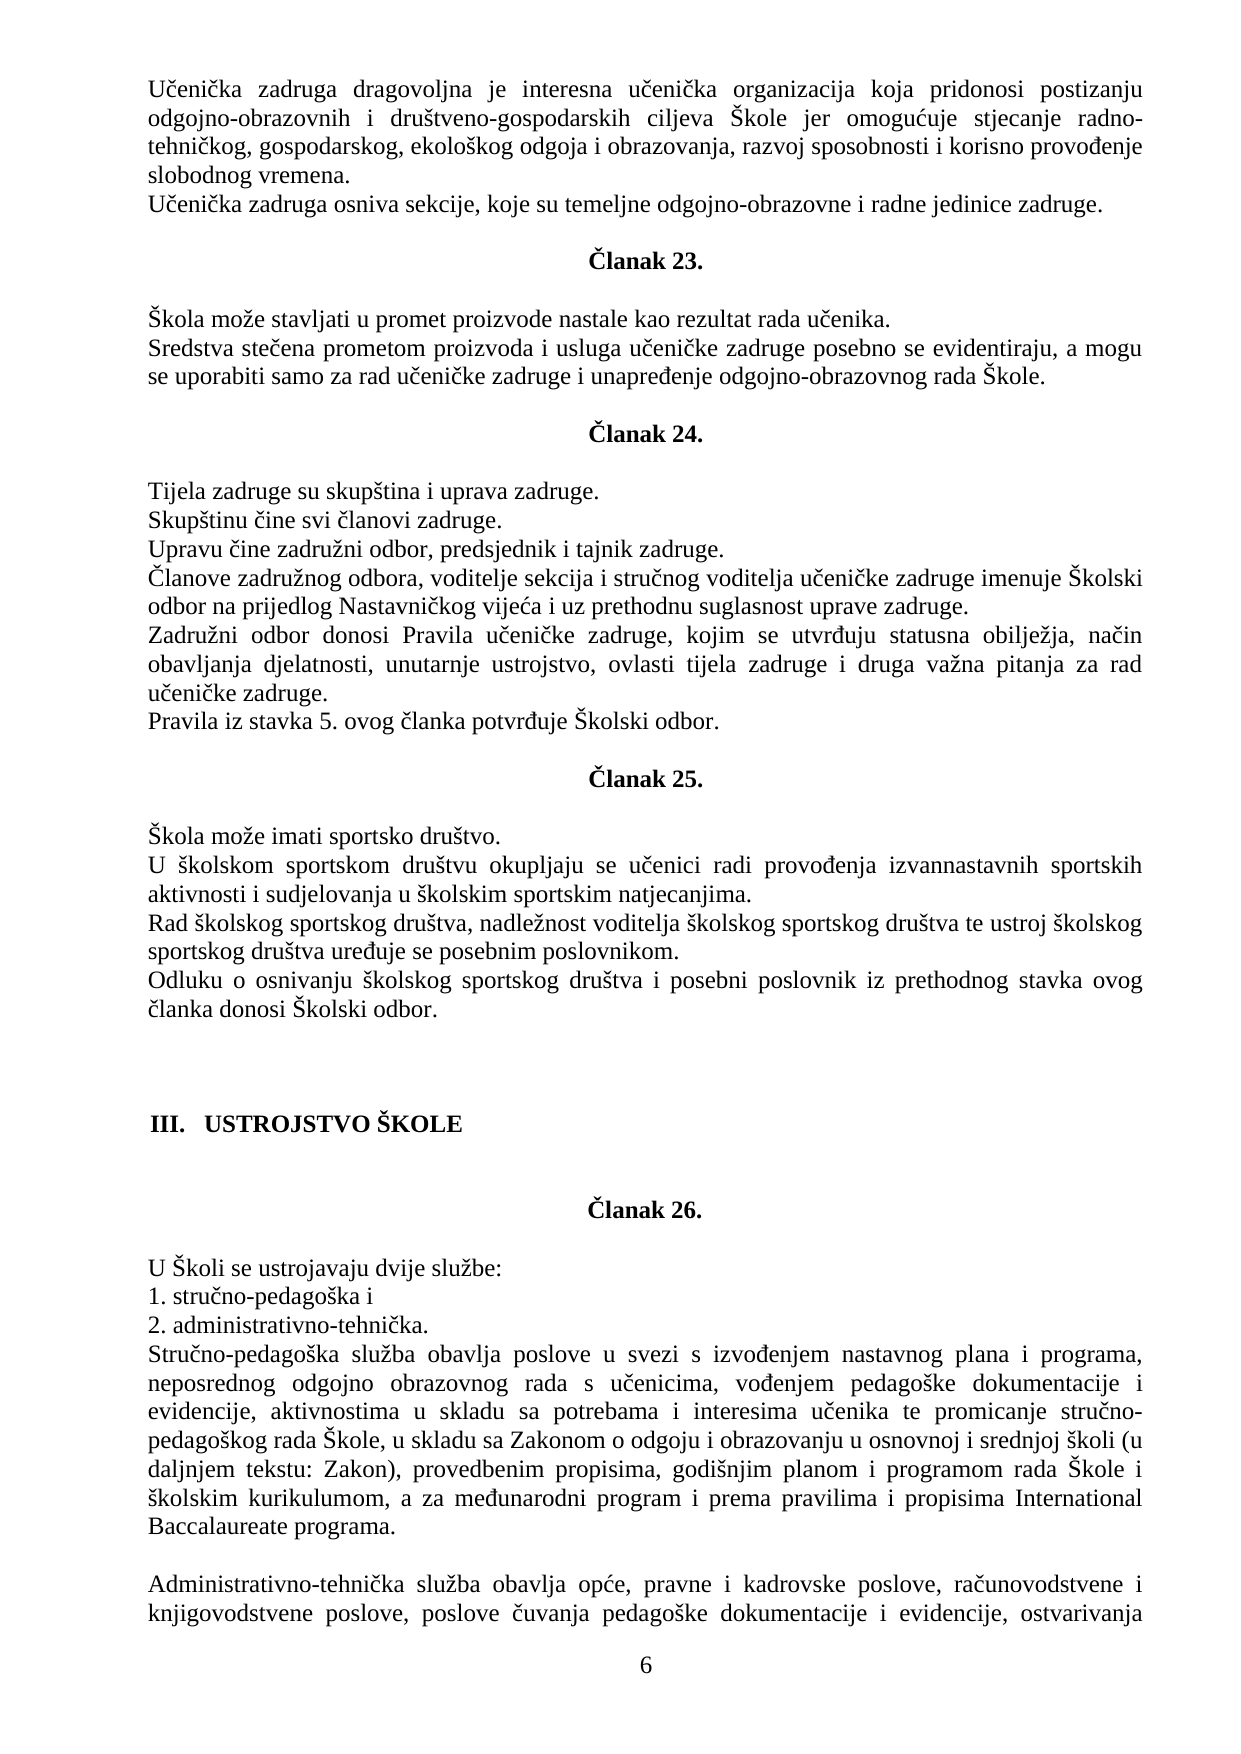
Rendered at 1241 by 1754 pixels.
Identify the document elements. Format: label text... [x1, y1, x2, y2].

text Zadružni odbor donosi Pravila učeničke zadruge, kojim se utvrđuju statusna obilježja, način obavljanja djelatnosti, unutarnje ustrojstvo, ovlasti tijela zadruge i druga važna pitanja za rad učeničke zadruge. [148, 620, 1144, 706]
text Tijela zadruge su skupština i uprava zadruge. [148, 476, 1144, 505]
text Pravila iz stavka 5. ovog članka potvrđuje Školski odbor. [148, 706, 1144, 735]
text Članove zadružnog odbora, voditelje sekcija i stručnog voditelja učeničke zadruge imenuje Školski odbor na prijedlog Nastavničkog vijeća i uz prethodnu suglasnost uprave zadruge. [148, 563, 1144, 620]
text Sredstva stečena prometom proizvoda i usluga učeničke zadruge posebno se evidentiraju, a mogu se uporabiti samo za rad učeničke zadruge i unapređenje odgojno-obrazovnog rada Škole. [148, 333, 1144, 390]
text 1. stručno-pedagoška i [148, 1281, 1144, 1310]
text Škola može stavljati u promet proizvode nastale kao rezultat rada učenika. [148, 304, 1144, 333]
text Rad školskog sportskog društva, nadležnost voditelja školskog sportskog društva te ustroj školskog sportskog društva uređuje se posebnim poslovnikom. [148, 908, 1144, 965]
text U školskom sportskom društvu okupljaju se učenici radi provođenja izvannastavnih sportskih aktivnosti i sudjelovanja u školskim sportskim natjecanjima. [148, 850, 1144, 908]
text Skupštinu čine svi članovi zadruge. [148, 505, 1144, 534]
text Članak 23. [148, 246, 1144, 275]
text U Školi se ustrojavaju dvije službe: [148, 1253, 1144, 1281]
text Stručno-pedagoška služba obavlja poslove u svezi s izvođenjem nastavnog plana i programa, neposrednog odgojno obrazovnog rada s učenicima, vođenjem pedagoške dokumentacije i evidencije, aktivnostima u skladu sa potrebama i interesima učenika te promicanje stručno-pedagoškog rada Škole, u skladu sa Zakonom o odgoju i obrazovanju u osnovnoj i srednjoj školi (u daljnjem tekstu: Zakon), provedbenim propisima, godišnjim planom i programom rada Škole i školskim kurikulumom, a za međunarodni program i prema pravilima i propisima International Baccalaureate programa. [148, 1339, 1144, 1540]
list USTROJSTVO ŠKOLE [148, 1109, 1141, 1138]
text Odluku o osnivanju školskog sportskog društva i posebni poslovnik iz prethodnog stavka ovog članka donosi Školski odbor. [148, 965, 1144, 1023]
text Članak 26. [148, 1195, 1141, 1224]
text 2. administrativno-tehnička. [148, 1310, 1144, 1339]
text Upravu čine zadružni odbor, predsjednik i tajnik zadruge. [148, 534, 1144, 563]
text Članak 24. [148, 419, 1144, 448]
text Učenička zadruga dragovoljna je interesna učenička organizacija koja pridonosi postizanju odgojno-obrazovnih i društveno-gospodarskih ciljeva Škole jer omogućuje stjecanje radno-tehničkog, gospodarskog, ekološkog odgoja i obrazovanja, razvoj sposobnosti i korisno provođenje slobodnog vremena. [148, 74, 1144, 189]
text Članak 25. [148, 764, 1144, 793]
text Učenička zadruga osniva sekcije, koje su temeljne odgojno-obrazovne i radne jedinice zadruge. [148, 189, 1144, 218]
text Administrativno-tehnička služba obavlja opće, pravne i kadrovske poslove, računovodstvene i knjigovodstvene poslove, poslove čuvanja pedagoške dokumentacije i evidencije, ostvarivanja [148, 1569, 1144, 1626]
text Škola može imati sportsko društvo. [148, 821, 1144, 850]
